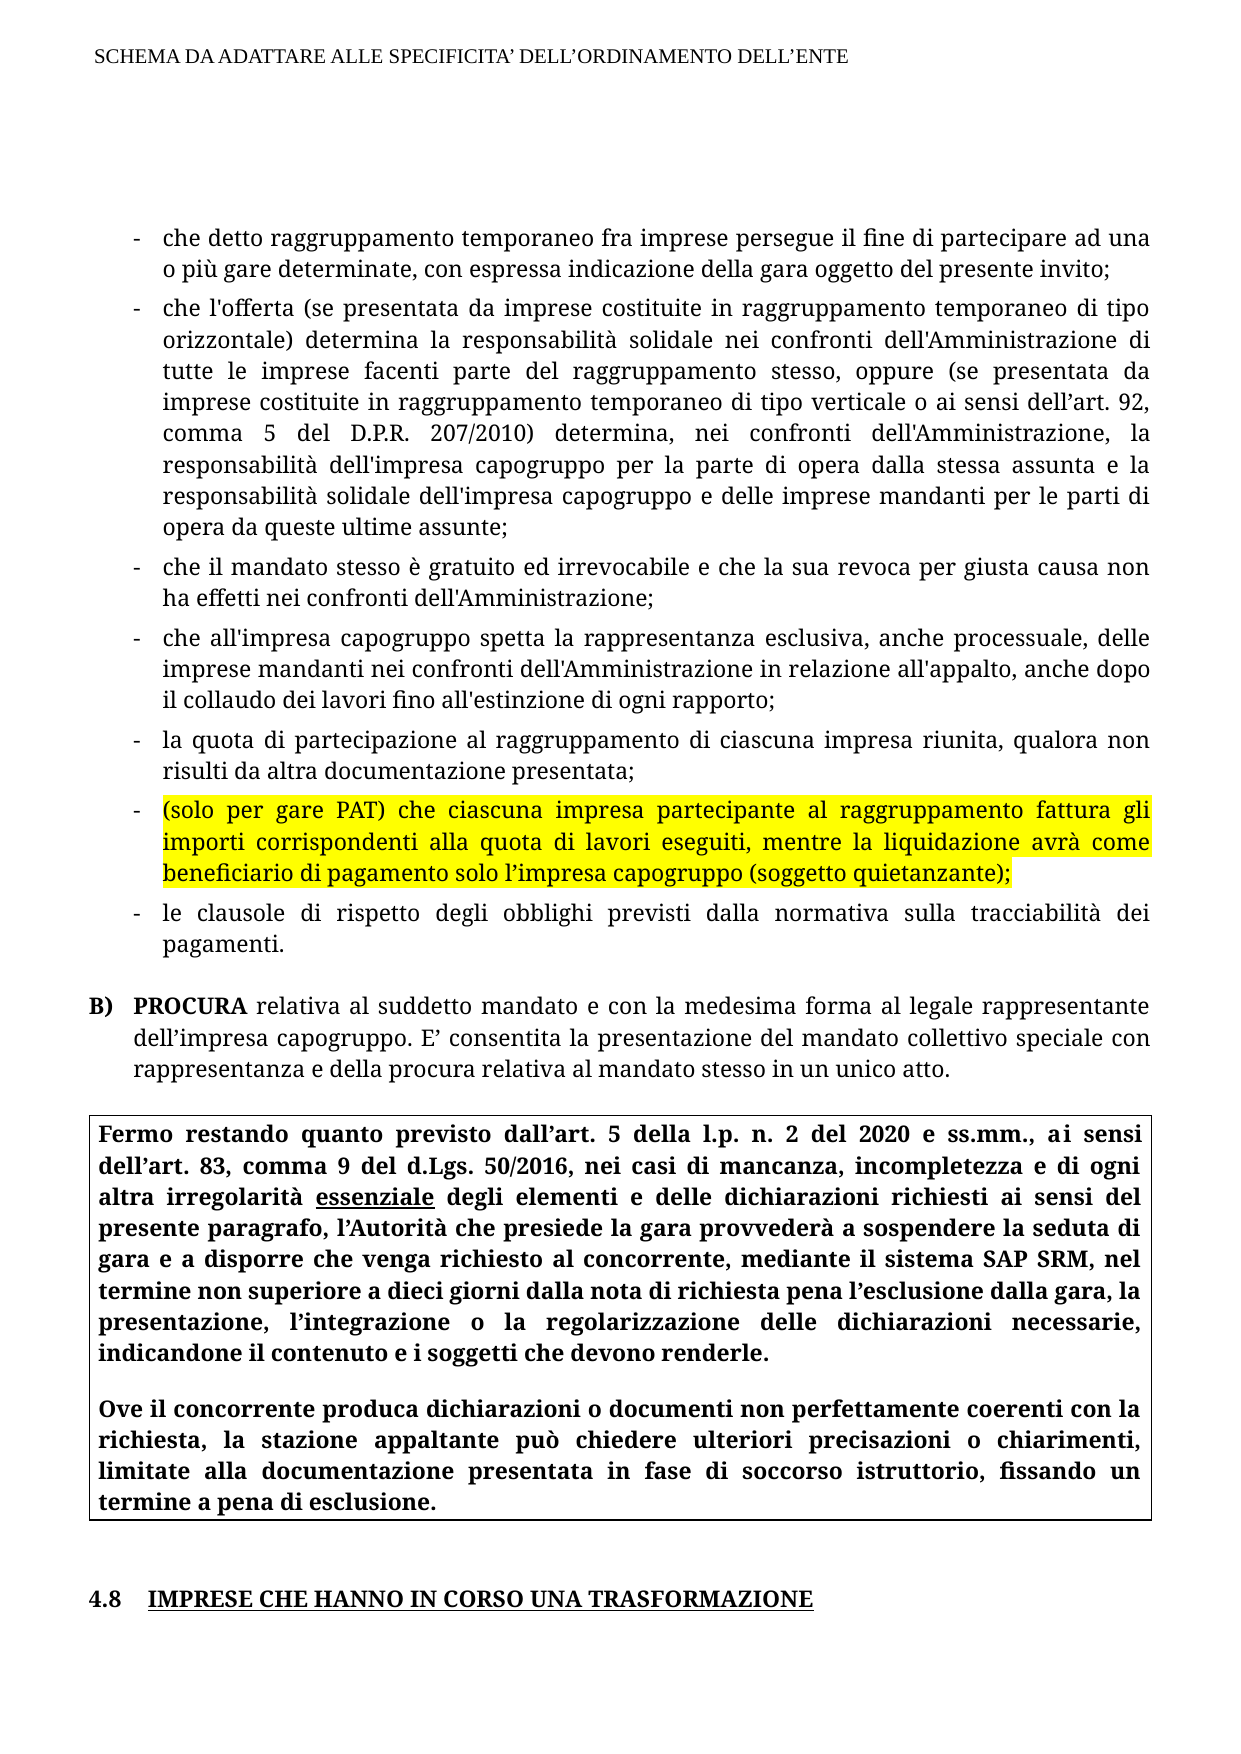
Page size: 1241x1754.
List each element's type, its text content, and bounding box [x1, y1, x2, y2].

text - (solo per gare PAT) che ciascuna impresa partecipante al raggruppamento fattura gli importi corrispondenti alla quota di lavori eseguiti, mentre la liquidazione avrà come beneficiario di pagamento solo l’impresa capogruppo (soggetto quietanzante); [133, 794, 1152, 888]
text - che l'offerta (se presentata da imprese costituite in raggruppamento temporaneo di tipo orizzontale) determina la responsabilità solidale nei confronti dell'Amministrazione di tutte le imprese facenti parte del raggruppamento stesso, oppure (se presentata da imprese costituite in raggruppamento temporaneo di tipo verticale o ai sensi dell’art. 92, comma 5 del D.P.R. 207/2010) determina, nei confronti dell'Amministrazione, la responsabilità dell'impresa capogruppo per la parte di opera dalla stessa assunta e la responsabilità solidale dell'impresa capogruppo e delle imprese mandanti per le parti di opera da queste ultime assunte; [133, 292, 1152, 542]
text - la quota di partecipazione al raggruppamento di ciascuna impresa riunita, qualora non risulti da altra documentazione presentata; [133, 724, 1152, 786]
text B) PROCURA relativa al suddetto mandato e con la medesima forma al legale rappresentante dell’impresa capogruppo. E’ consentita la presentazione del mandato collettivo speciale con rappresentanza e della procura relativa al mandato stesso in un unico atto. [89, 990, 1152, 1084]
text - che detto raggruppamento temporaneo fra imprese persegue il fine di partecipare ad una o più gare determinate, con espressa indicazione della gara oggetto del presente invito; [133, 222, 1152, 284]
text Fermo restando quanto previsto dall’art. 5 della l.p. n. 2 del 2020 e ss.mm., ai sensi dell’art. 83, comma 9 del d.Lgs. 50/2016, nei casi di mancanza, incompletezza e di ogni altra irregolarità essenziale degli elementi e delle dichiarazioni richiesti ai sensi del presente paragrafo, l’Autorità che presiede la gara provvederà a sospendere la seduta di gara e a disporre che venga richiesto al concorrente, mediante il sistema SAP SRM, nel termine non superiore a dieci giorni dalla nota di richiesta pena l’esclusione dalla gara, la presentazione, l’integrazione o la regolarizzazione delle dichiarazioni necessarie, indicandone il contenuto e i soggetti che devono renderle. [90, 1116, 1151, 1368]
text - che il mandato stesso è gratuito ed irrevocabile e che la sua revoca per giusta causa non ha effetti nei confronti dell'Amministrazione; [133, 551, 1152, 613]
text 4.8 IMPRESE CHE HANNO IN CORSO UNA TRASFORMAZIONE [89, 1583, 1152, 1614]
text - che all'impresa capogruppo spetta la rappresentanza esclusiva, anche processuale, delle imprese mandanti nei confronti dell'Amministrazione in relazione all'appalto, anche dopo il collaudo dei lavori fino all'estinzione di ogni rapporto; [133, 622, 1152, 715]
text - le clausole di rispetto degli obblighi previsti dalla normativa sulla tracciabilità dei pagamenti. [133, 897, 1152, 959]
text Ove il concorrente produca dichiarazioni o documenti non perfettamente coerenti con la richiesta, la stazione appaltante può chiedere ulteriori precisazioni o chiarimenti, limitate alla documentazione presentata in fase di soccorso istruttorio, fissando un termine a pena di esclusione. [90, 1389, 1151, 1519]
